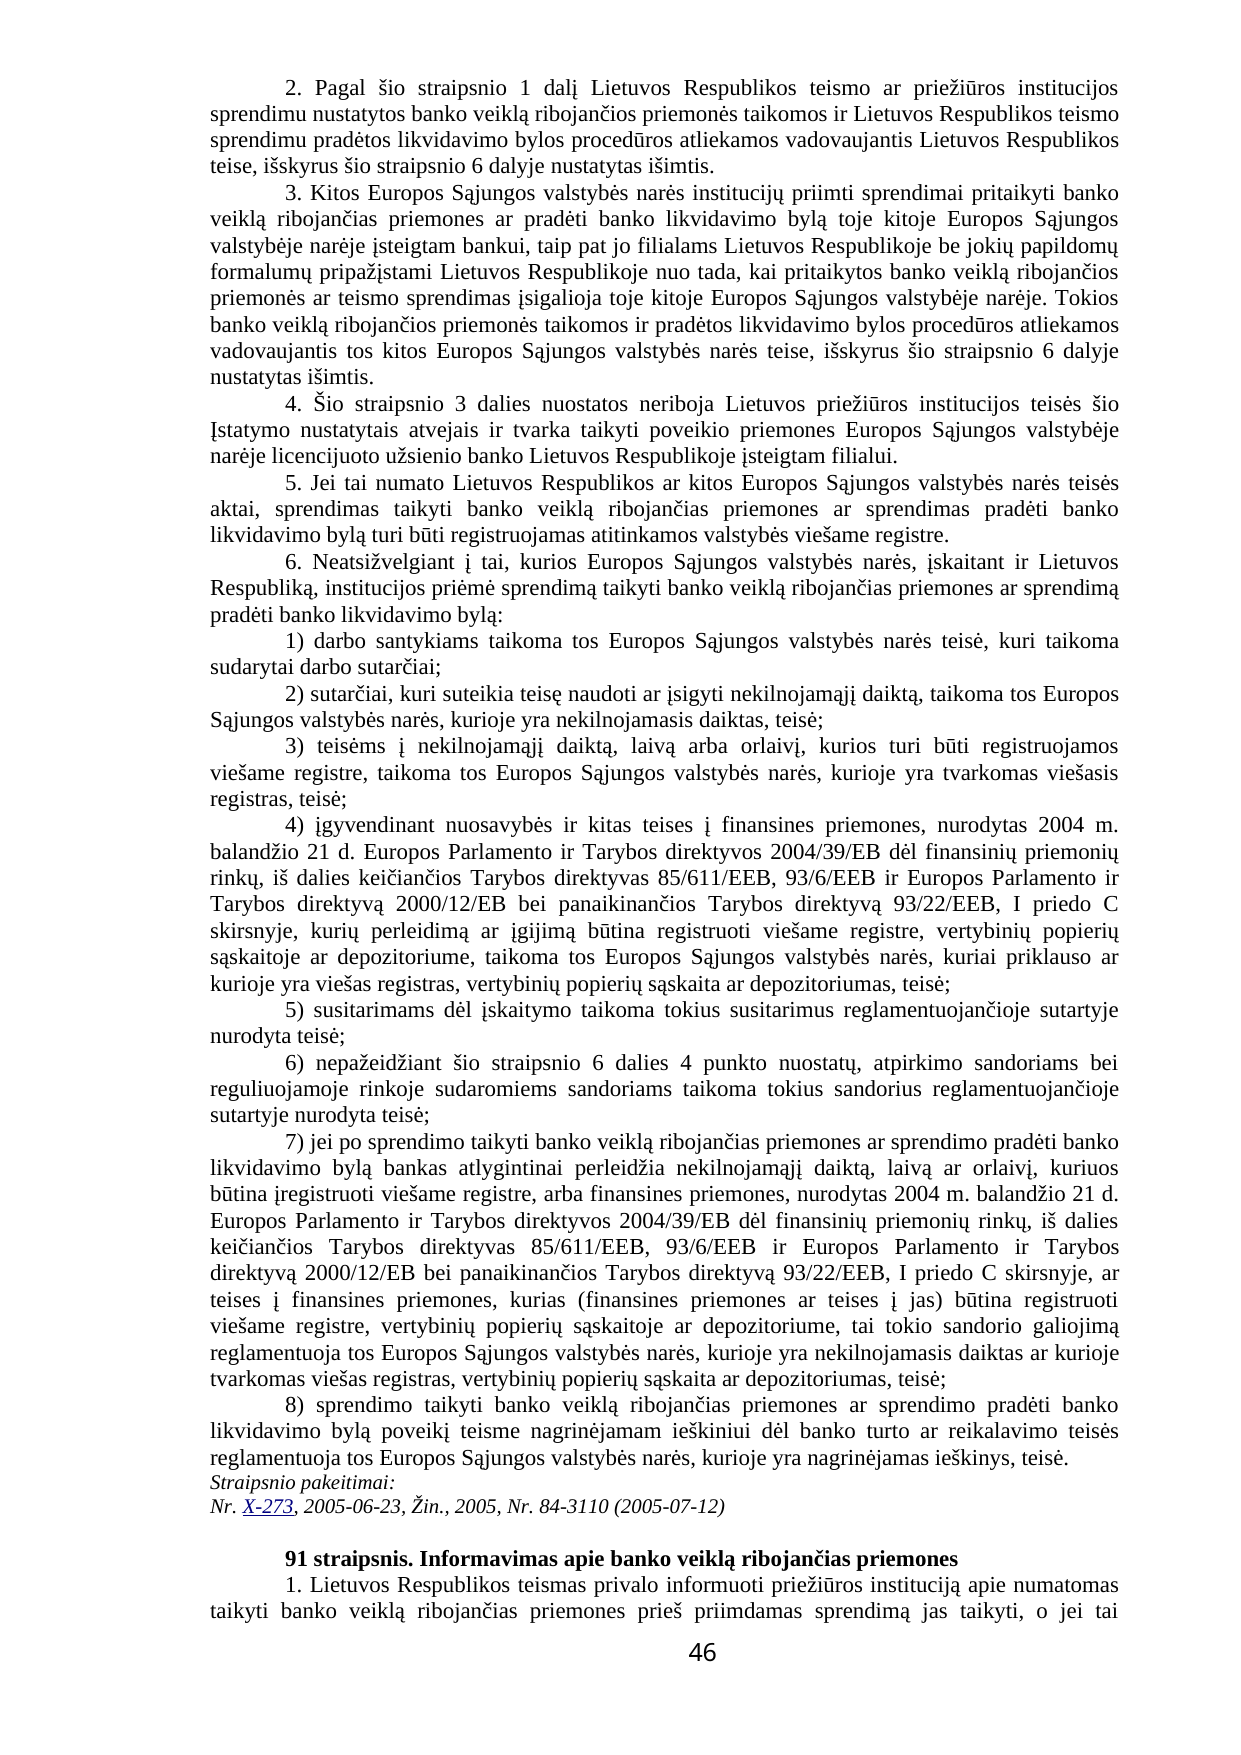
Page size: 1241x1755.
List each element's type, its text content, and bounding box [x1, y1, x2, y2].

text 1) darbo santykiams taikoma tos Europos Sąjungos valstybės narės teisė, kuri taikoma sudarytai darbo sutarčiai; [210, 627, 1120, 680]
text Straipsnio pakeitimai: [210, 1470, 1120, 1494]
text Nr. X-273, 2005-06-23, Žin., 2005, Nr. 84-3110 (2005-07-12) [210, 1494, 1120, 1518]
text 3. Kitos Europos Sąjungos valstybės narės institucijų priimti sprendimai pritaikyti banko veiklą ribojančias priemones ar pradėti banko likvidavimo bylą toje kitoje Europos Sąjungos valstybėje narėje įsteigtam bankui, taip pat jo filialams Lietuvos Respublikoje be jokių papildomų formalumų pripažįstami Lietuvos Respublikoje nuo tada, kai pritaikytos banko veiklą ribojančios priemonės ar teismo sprendimas įsigalioja toje kitoje Europos Sąjungos valstybėje narėje. Tokios banko veiklą ribojančios priemonės taikomos ir pradėtos likvidavimo bylos procedūros atliekamos vadovaujantis tos kitos Europos Sąjungos valstybės narės teise, išskyrus šio straipsnio 6 dalyje nustatytas išimtis. [210, 179, 1120, 390]
text 4. Šio straipsnio 3 dalies nuostatos neriboja Lietuvos priežiūros institucijos teisės šio Įstatymo nustatytais atvejais ir tvarka taikyti poveikio priemones Europos Sąjungos valstybėje narėje licencijuoto užsienio banko Lietuvos Respublikoje įsteigtam filialui. [210, 390, 1120, 469]
text 2. Pagal šio straipsnio 1 dalį Lietuvos Respublikos teismo ar priežiūros institucijos sprendimu nustatytos banko veiklą ribojančios priemonės taikomos ir Lietuvos Respublikos teismo sprendimu pradėtos likvidavimo bylos procedūros atliekamos vadovaujantis Lietuvos Respublikos teise, išskyrus šio straipsnio 6 dalyje nustatytas išimtis. [210, 73, 1120, 179]
text 2) sutarčiai, kuri suteikia teisę naudoti ar įsigyti nekilnojamąjį daiktą, taikoma tos Europos Sąjungos valstybės narės, kurioje yra nekilnojamasis daiktas, teisė; [210, 680, 1120, 732]
text 5) susitarimams dėl įskaitymo taikoma tokius susitarimus reglamentuojančioje sutartyje nurodyta teisė; [210, 996, 1120, 1049]
text 5. Jei tai numato Lietuvos Respublikos ar kitos Europos Sąjungos valstybės narės teisės aktai, sprendimas taikyti banko veiklą ribojančias priemones ar sprendimas pradėti banko likvidavimo bylą turi būti registruojamas atitinkamos valstybės viešame registre. [210, 469, 1120, 548]
text 1. Lietuvos Respublikos teismas privalo informuoti priežiūros instituciją apie numatomas taikyti banko veiklą ribojančias priemones prieš priimdamas sprendimą jas taikyti, o jei tai [210, 1571, 1120, 1624]
text 8) sprendimo taikyti banko veiklą ribojančias priemones ar sprendimo pradėti banko likvidavimo bylą poveikį teisme nagrinėjamam ieškiniui dėl banko turto ar reikalavimo teisės reglamentuoja tos Europos Sąjungos valstybės narės, kurioje yra nagrinėjamas ieškinys, teisė. [210, 1391, 1120, 1470]
text 6. Neatsižvelgiant į tai, kurios Europos Sąjungos valstybės narės, įskaitant ir Lietuvos Respubliką, institucijos priėmė sprendimą taikyti banko veiklą ribojančias priemones ar sprendimą pradėti banko likvidavimo bylą: [210, 548, 1120, 627]
text 3) teisėms į nekilnojamąjį daiktą, laivą arba orlaivį, kurios turi būti registruojamos viešame registre, taikoma tos Europos Sąjungos valstybės narės, kurioje yra tvarkomas viešasis registras, teisė; [210, 732, 1120, 811]
text 7) jei po sprendimo taikyti banko veiklą ribojančias priemones ar sprendimo pradėti banko likvidavimo bylą bankas atlygintinai perleidžia nekilnojamąjį daiktą, laivą ar orlaivį, kuriuos būtina įregistruoti viešame registre, arba finansines priemones, nurodytas 2004 m. balandžio 21 d. Europos Parlamento ir Tarybos direktyvos 2004/39/EB dėl finansinių priemonių rinkų, iš dalies keičiančios Tarybos direktyvas 85/611/EEB, 93/6/EEB ir Europos Parlamento ir Tarybos direktyvą 2000/12/EB bei panaikinančios Tarybos direktyvą 93/22/EEB, I priedo C skirsnyje, ar teises į finansines priemones, kurias (finansines priemones ar teises į jas) būtina registruoti viešame registre, vertybinių popierių sąskaitoje ar depozitoriume, tai tokio sandorio galiojimą reglamentuoja tos Europos Sąjungos valstybės narės, kurioje yra nekilnojamasis daiktas ar kurioje tvarkomas viešas registras, vertybinių popierių sąskaita ar depozitoriumas, teisė; [210, 1128, 1120, 1391]
text 91 straipsnis. Informavimas apie banko veiklą ribojančias priemones [210, 1545, 1120, 1571]
text 4) įgyvendinant nuosavybės ir kitas teises į finansines priemones, nurodytas 2004 m. balandžio 21 d. Europos Parlamento ir Tarybos direktyvos 2004/39/EB dėl finansinių priemonių rinkų, iš dalies keičiančios Tarybos direktyvas 85/611/EEB, 93/6/EEB ir Europos Parlamento ir Tarybos direktyvą 2000/12/EB bei panaikinančios Tarybos direktyvą 93/22/EEB, I priedo C skirsnyje, kurių perleidimą ar įgijimą būtina registruoti viešame registre, vertybinių popierių sąskaitoje ar depozitoriume, taikoma tos Europos Sąjungos valstybės narės, kuriai priklauso ar kurioje yra viešas registras, vertybinių popierių sąskaita ar depozitoriumas, teisė; [210, 811, 1120, 996]
text 6) nepažeidžiant šio straipsnio 6 dalies 4 punkto nuostatų, atpirkimo sandoriams bei reguliuojamoje rinkoje sudaromiems sandoriams taikoma tokius sandorius reglamentuojančioje sutartyje nurodyta teisė; [210, 1049, 1120, 1128]
